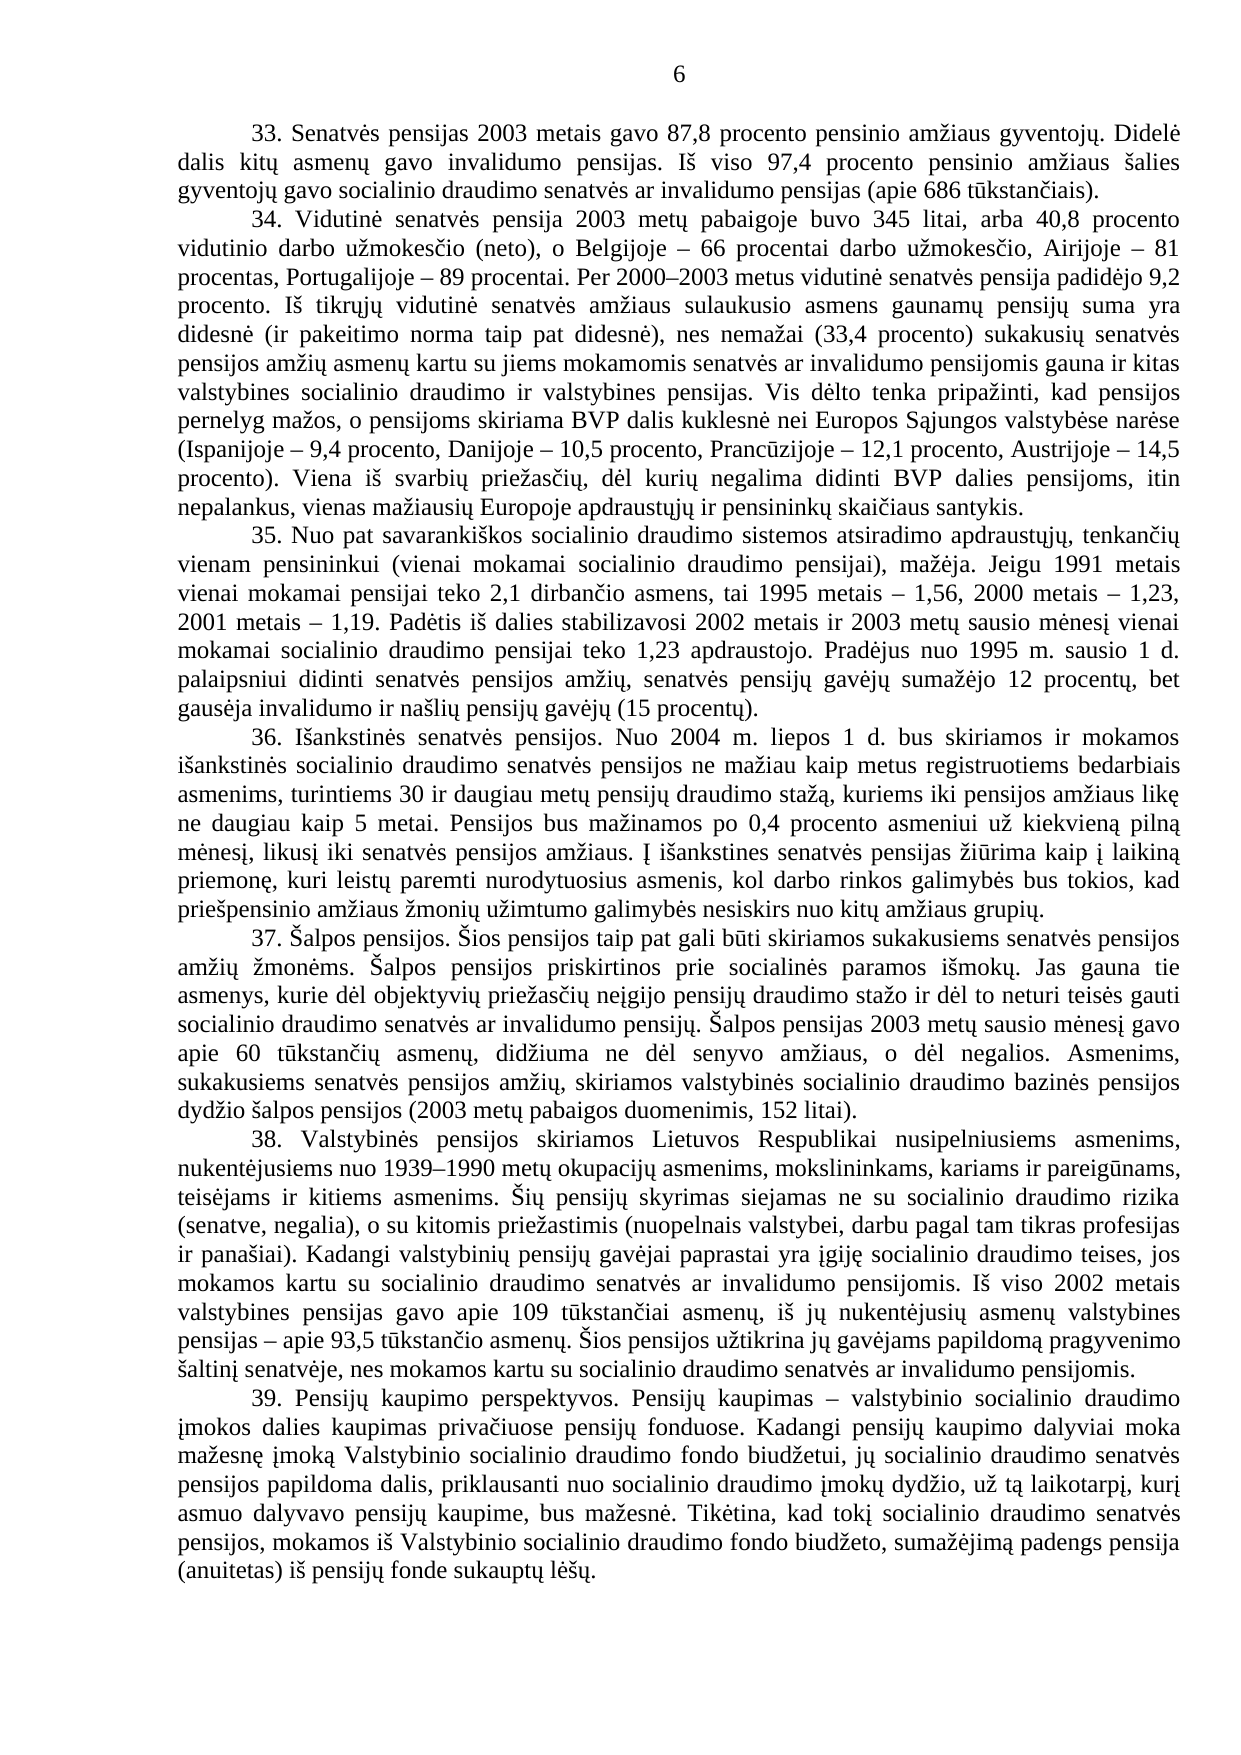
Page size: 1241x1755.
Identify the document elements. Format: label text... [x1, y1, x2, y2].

text 37. Šalpos pensijos. Šios pensijos taip pat gali būti skiriamos sukakusiems senatvės pensijos amžių žmonėms. Šalpos pensijos priskirtinos prie socialinės paramos išmokų. Jas gauna tie asmenys, kurie dėl objektyvių priežasčių neįgijo pensijų draudimo stažo ir dėl to neturi teisės gauti socialinio draudimo senatvės ar invalidumo pensijų. Šalpos pensijas 2003 metų sausio mėnesį gavo apie 60 tūkstančių asmenų, didžiuma ne dėl senyvo amžiaus, o dėl negalios. Asmenims, sukakusiems senatvės pensijos amžių, skiriamos valstybinės socialinio draudimo bazinės pensijos dydžio šalpos pensijos (2003 metų pabaigos duomenimis, 152 litai). [177, 923, 1181, 1124]
text 35. Nuo pat savarankiškos socialinio draudimo sistemos atsiradimo apdraustųjų, tenkančių vienam pensininkui (vienai mokamai socialinio draudimo pensijai), mažėja. Jeigu 1991 metais vienai mokamai pensijai teko 2,1 dirbančio asmens, tai 1995 metais – 1,56, 2000 metais – 1,23, 2001 metais – 1,19. Padėtis iš dalies stabilizavosi 2002 metais ir 2003 metų sausio mėnesį vienai mokamai socialinio draudimo pensijai teko 1,23 apdraustojo. Pradėjus nuo 1995 m. sausio 1 d. palaipsniui didinti senatvės pensijos amžių, senatvės pensijų gavėjų sumažėjo 12 procentų, bet gausėja invalidumo ir našlių pensijų gavėjų (15 procentų). [177, 521, 1181, 722]
text 39. Pensijų kaupimo perspektyvos. Pensijų kaupimas – valstybinio socialinio draudimo įmokos dalies kaupimas privačiuose pensijų fonduose. Kadangi pensijų kaupimo dalyviai moka mažesnę įmoką Valstybinio socialinio draudimo fondo biudžetui, jų socialinio draudimo senatvės pensijos papildoma dalis, priklausanti nuo socialinio draudimo įmokų dydžio, už tą laikotarpį, kurį asmuo dalyvavo pensijų kaupime, bus mažesnė. Tikėtina, kad tokį socialinio draudimo senatvės pensijos, mokamos iš Valstybinio socialinio draudimo fondo biudžeto, sumažėjimą padengs pensija (anuitetas) iš pensijų fonde sukauptų lėšų. [177, 1383, 1181, 1584]
text 36. Išankstinės senatvės pensijos. Nuo 2004 m. liepos 1 d. bus skiriamos ir mokamos išankstinės socialinio draudimo senatvės pensijos ne mažiau kaip metus registruotiems bedarbiais asmenims, turintiems 30 ir daugiau metų pensijų draudimo stažą, kuriems iki pensijos amžiaus likę ne daugiau kaip 5 metai. Pensijos bus mažinamos po 0,4 procento asmeniui už kiekvieną pilną mėnesį, likusį iki senatvės pensijos amžiaus. Į išankstines senatvės pensijas žiūrima kaip į laikiną priemonę, kuri leistų paremti nurodytuosius asmenis, kol darbo rinkos galimybės bus tokios, kad priešpensinio amžiaus žmonių užimtumo galimybės nesiskirs nuo kitų amžiaus grupių. [177, 722, 1181, 923]
text 34. Vidutinė senatvės pensija 2003 metų pabaigoje buvo 345 litai, arba 40,8 procento vidutinio darbo užmokesčio (neto), o Belgijoje – 66 procentai darbo užmokesčio, Airijoje – 81 procentas, Portugalijoje – 89 procentai. Per 2000–2003 metus vidutinė senatvės pensija padidėjo 9,2 procento. Iš tikrųjų vidutinė senatvės amžiaus sulaukusio asmens gaunamų pensijų suma yra didesnė (ir pakeitimo norma taip pat didesnė), nes nemažai (33,4 procento) sukakusių senatvės pensijos amžių asmenų kartu su jiems mokamomis senatvės ar invalidumo pensijomis gauna ir kitas valstybines socialinio draudimo ir valstybines pensijas. Vis dėlto tenka pripažinti, kad pensijos pernelyg mažos, o pensijoms skiriama BVP dalis kuklesnė nei Europos Sąjungos valstybėse narėse (Ispanijoje – 9,4 procento, Danijoje – 10,5 procento, Prancūzijoje – 12,1 procento, Austrijoje – 14,5 procento). Viena iš svarbių priežasčių, dėl kurių negalima didinti BVP dalies pensijoms, itin nepalankus, vienas mažiausių Europoje apdraustųjų ir pensininkų skaičiaus santykis. [177, 204, 1181, 521]
text 33. Senatvės pensijas 2003 metais gavo 87,8 procento pensinio amžiaus gyventojų. Didelė dalis kitų asmenų gavo invalidumo pensijas. Iš viso 97,4 procento pensinio amžiaus šalies gyventojų gavo socialinio draudimo senatvės ar invalidumo pensijas (apie 686 tūkstančiais). [177, 118, 1181, 204]
text 38. Valstybinės pensijos skiriamos Lietuvos Respublikai nusipelniusiems asmenims, nukentėjusiems nuo 1939–1990 metų okupacijų asmenims, mokslininkams, kariams ir pareigūnams, teisėjams ir kitiems asmenims. Šių pensijų skyrimas siejamas ne su socialinio draudimo rizika (senatve, negalia), o su kitomis priežastimis (nuopelnais valstybei, darbu pagal tam tikras profesijas ir panašiai). Kadangi valstybinių pensijų gavėjai paprastai yra įgiję socialinio draudimo teises, jos mokamos kartu su socialinio draudimo senatvės ar invalidumo pensijomis. Iš viso 2002 metais valstybines pensijas gavo apie 109 tūkstančiai asmenų, iš jų nukentėjusių asmenų valstybines pensijas – apie 93,5 tūkstančio asmenų. Šios pensijos užtikrina jų gavėjams papildomą pragyvenimo šaltinį senatvėje, nes mokamos kartu su socialinio draudimo senatvės ar invalidumo pensijomis. [177, 1124, 1181, 1383]
